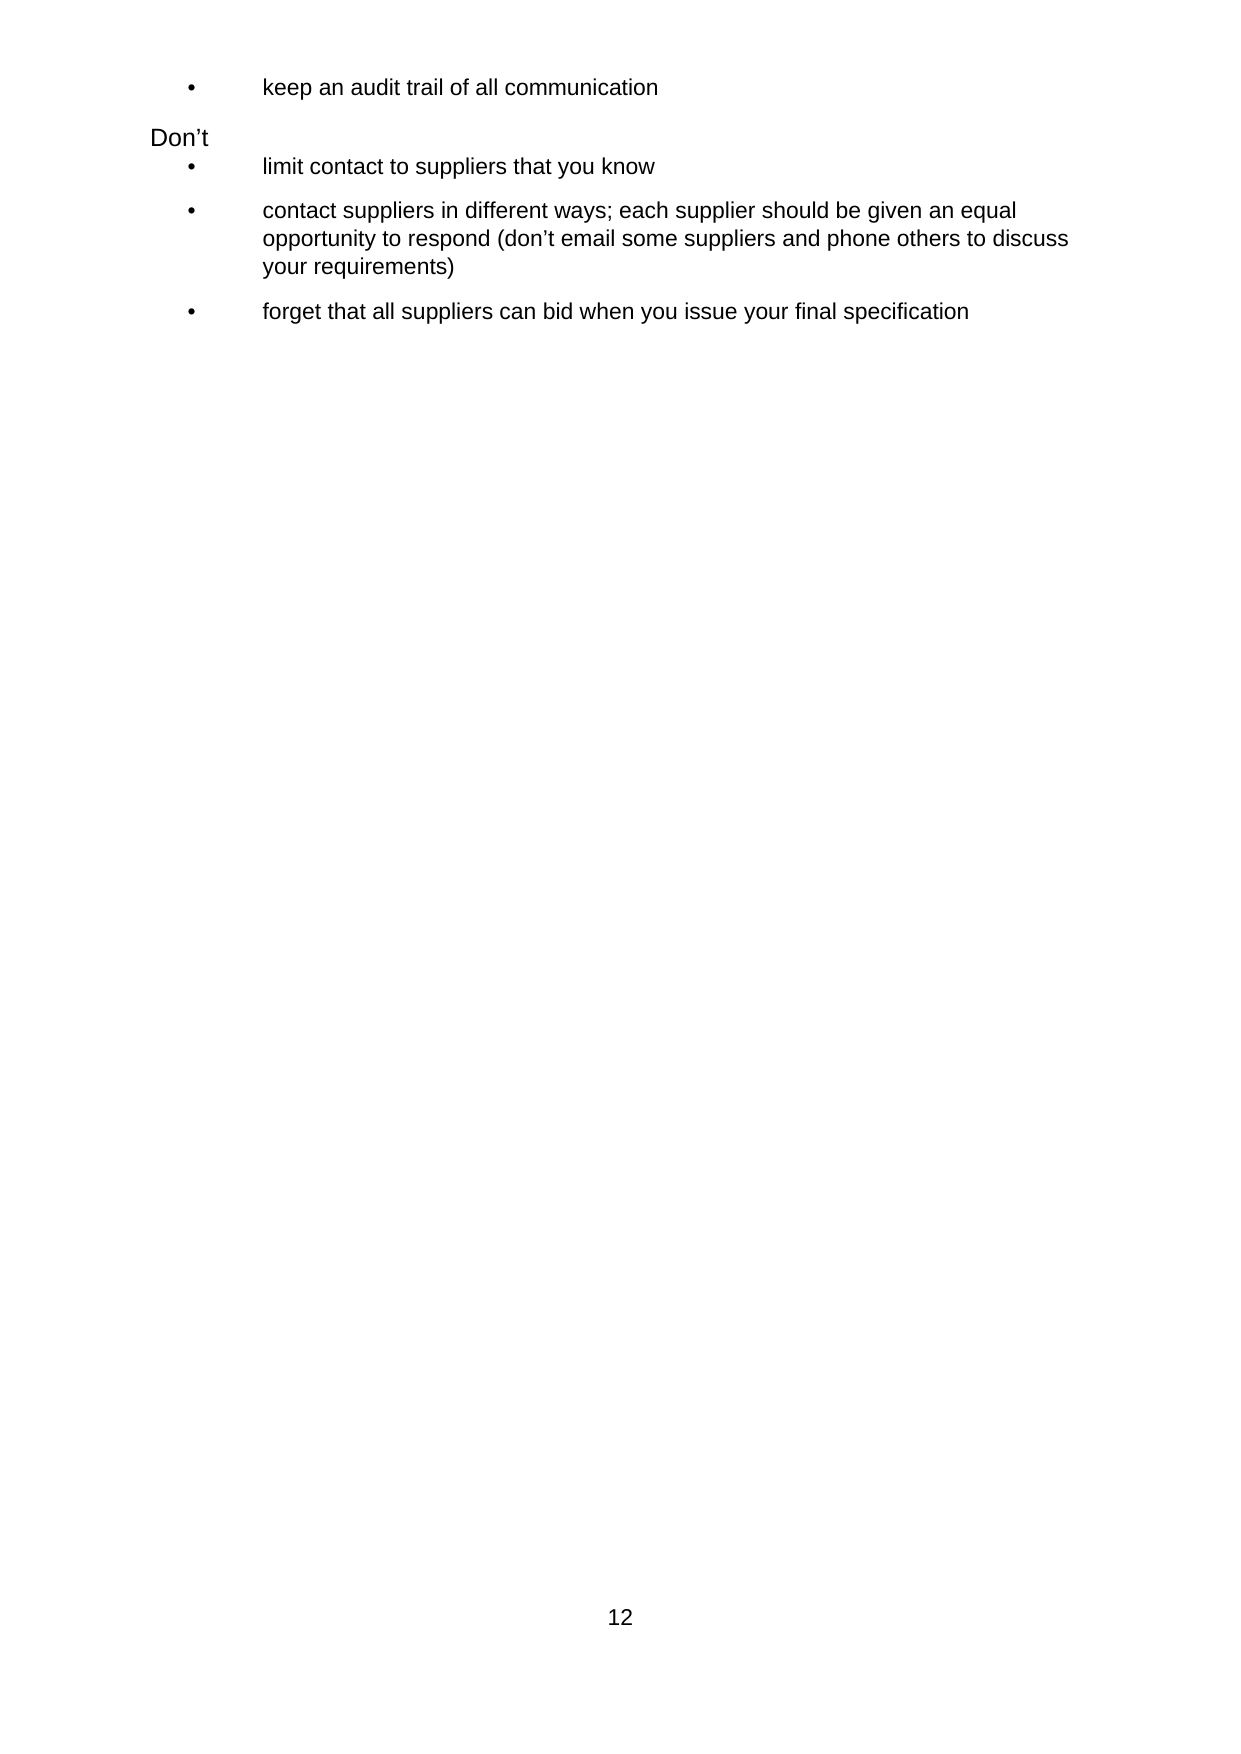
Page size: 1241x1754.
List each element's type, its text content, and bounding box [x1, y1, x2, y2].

list keep an audit trail of all communication [187, 74, 1090, 100]
subtitle Don’t [150, 122, 1090, 151]
list forget that all suppliers can bid when you issue your final specification [187, 298, 1090, 324]
list limit contact to suppliers that you know [187, 153, 1090, 179]
list contact suppliers in different ways; each supplier should be given an equal opportunity to respond (don’t email some suppliers and phone others to discuss your requirements) [187, 197, 1090, 280]
